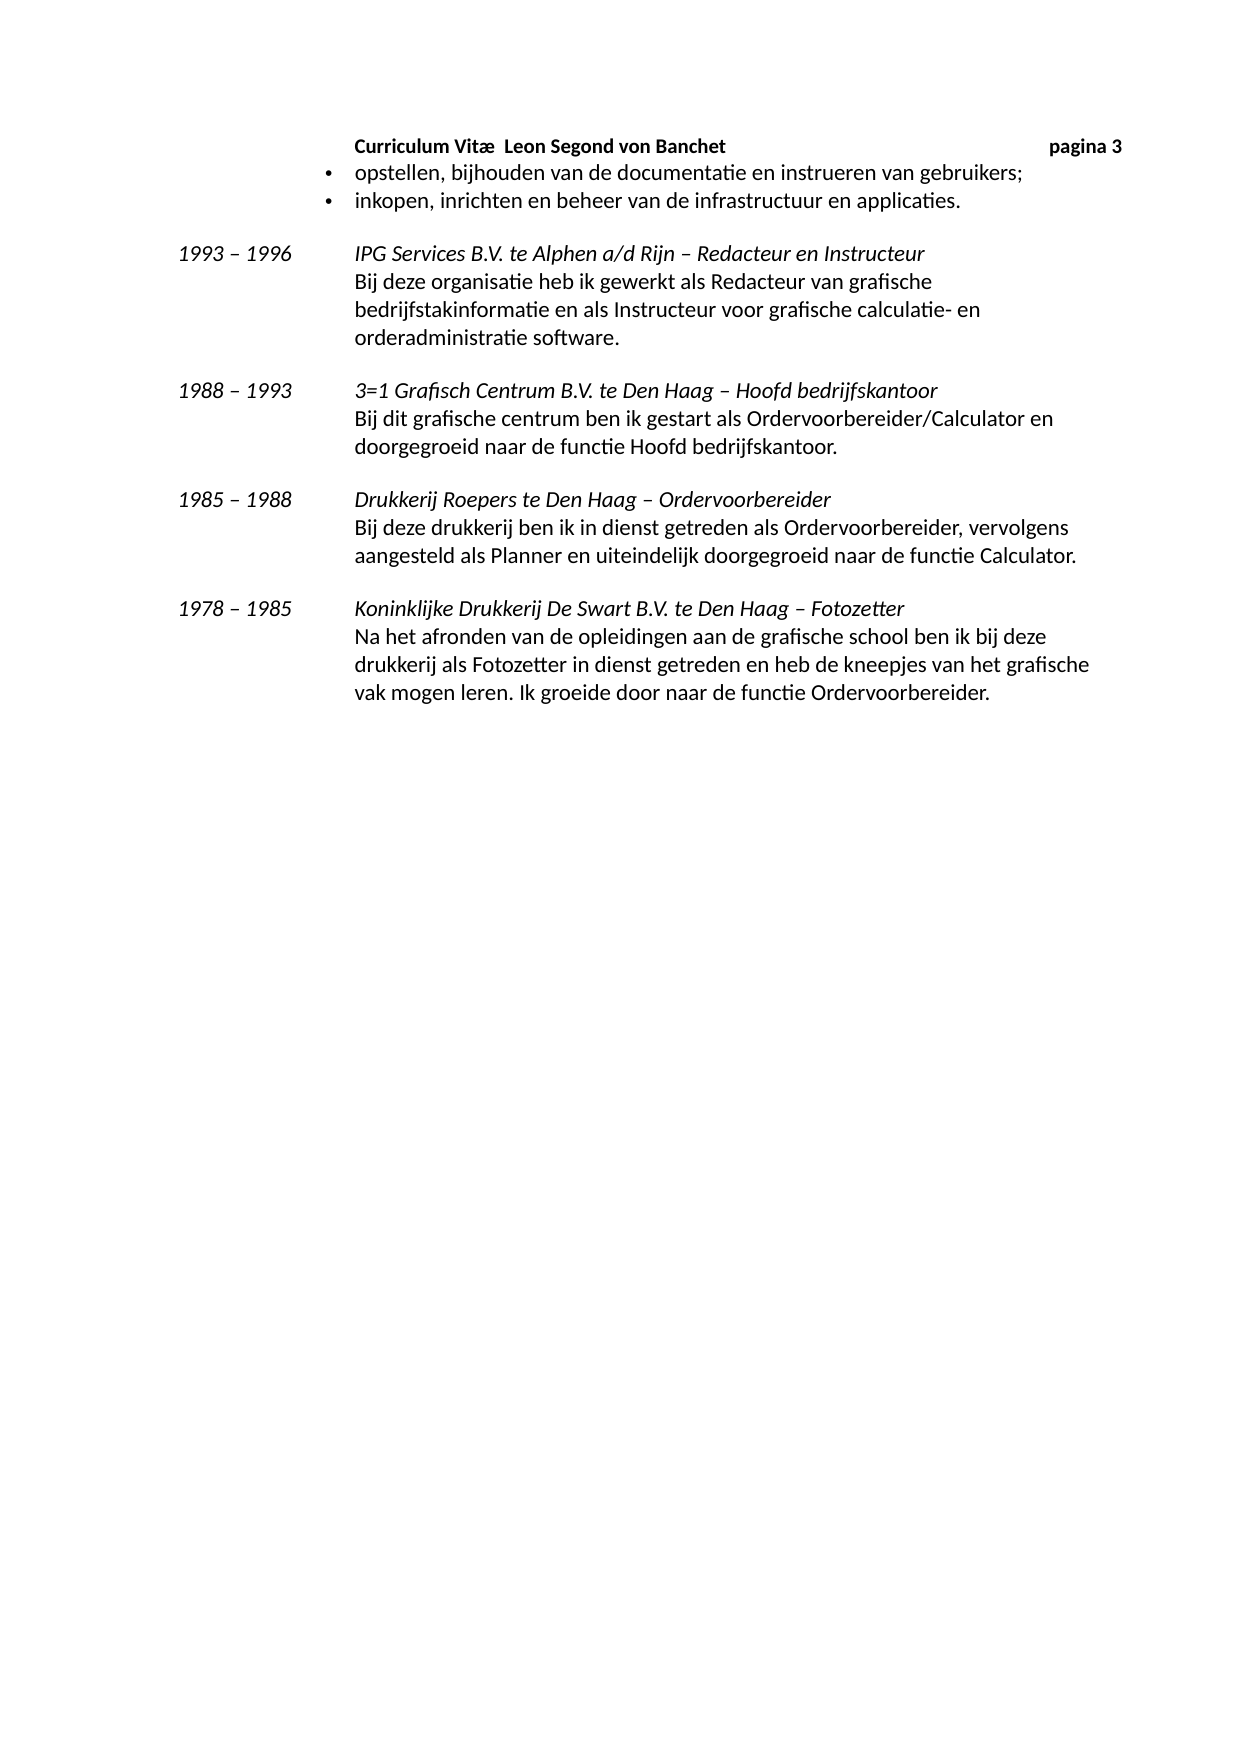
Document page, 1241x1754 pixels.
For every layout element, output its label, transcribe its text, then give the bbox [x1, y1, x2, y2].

list opstellen, bijhouden van de documentatie en instrueren van gebruikers; [325, 158, 1122, 186]
text Bij deze drukkerij ben ik in dienst getreden als Ordervoorbereider, vervolgens aangesteld als Planner en uiteindelijk doorgegroeid naar de functie Calculator. [354, 513, 1122, 569]
text 1988 – 1993 3=1 Graﬁsch Centrum B.V. te Den Haag – Hoofd bedrijfskantoor [177, 376, 1122, 404]
list inkopen, inrichten en beheer van de infrastructuur en applicaties. [325, 186, 1122, 214]
text 1978 – 1985 Koninklijke Drukkerij De Swart B.V. te Den Haag – Fotozetter [177, 594, 1122, 622]
text Bij dit graﬁsche centrum ben ik gestart als Ordervoorbereider/Calculator en doorgegroeid naar de functie Hoofd bedrijfskantoor. [354, 404, 1122, 460]
text Bij deze organisatie heb ik gewerkt als Redacteur van graﬁsche bedrijfstakinformatie en als Instructeur voor graﬁsche calculatie- en orderadministratie software. [354, 267, 1122, 351]
text 1985 – 1988 Drukkerij Roepers te Den Haag – Ordervoorbereider [177, 485, 1122, 513]
text Na het afronden van de opleidingen aan de graﬁsche school ben ik bij deze drukkerij als Fotozetter in dienst getreden en heb de kneepjes van het graﬁsche vak mogen leren. Ik groeide door naar de functie Ordervoorbereider. [354, 622, 1122, 707]
text 1993 – 1996 IPG Services B.V. te Alphen a/d Rijn – Redacteur en Instructeur [177, 239, 1122, 267]
